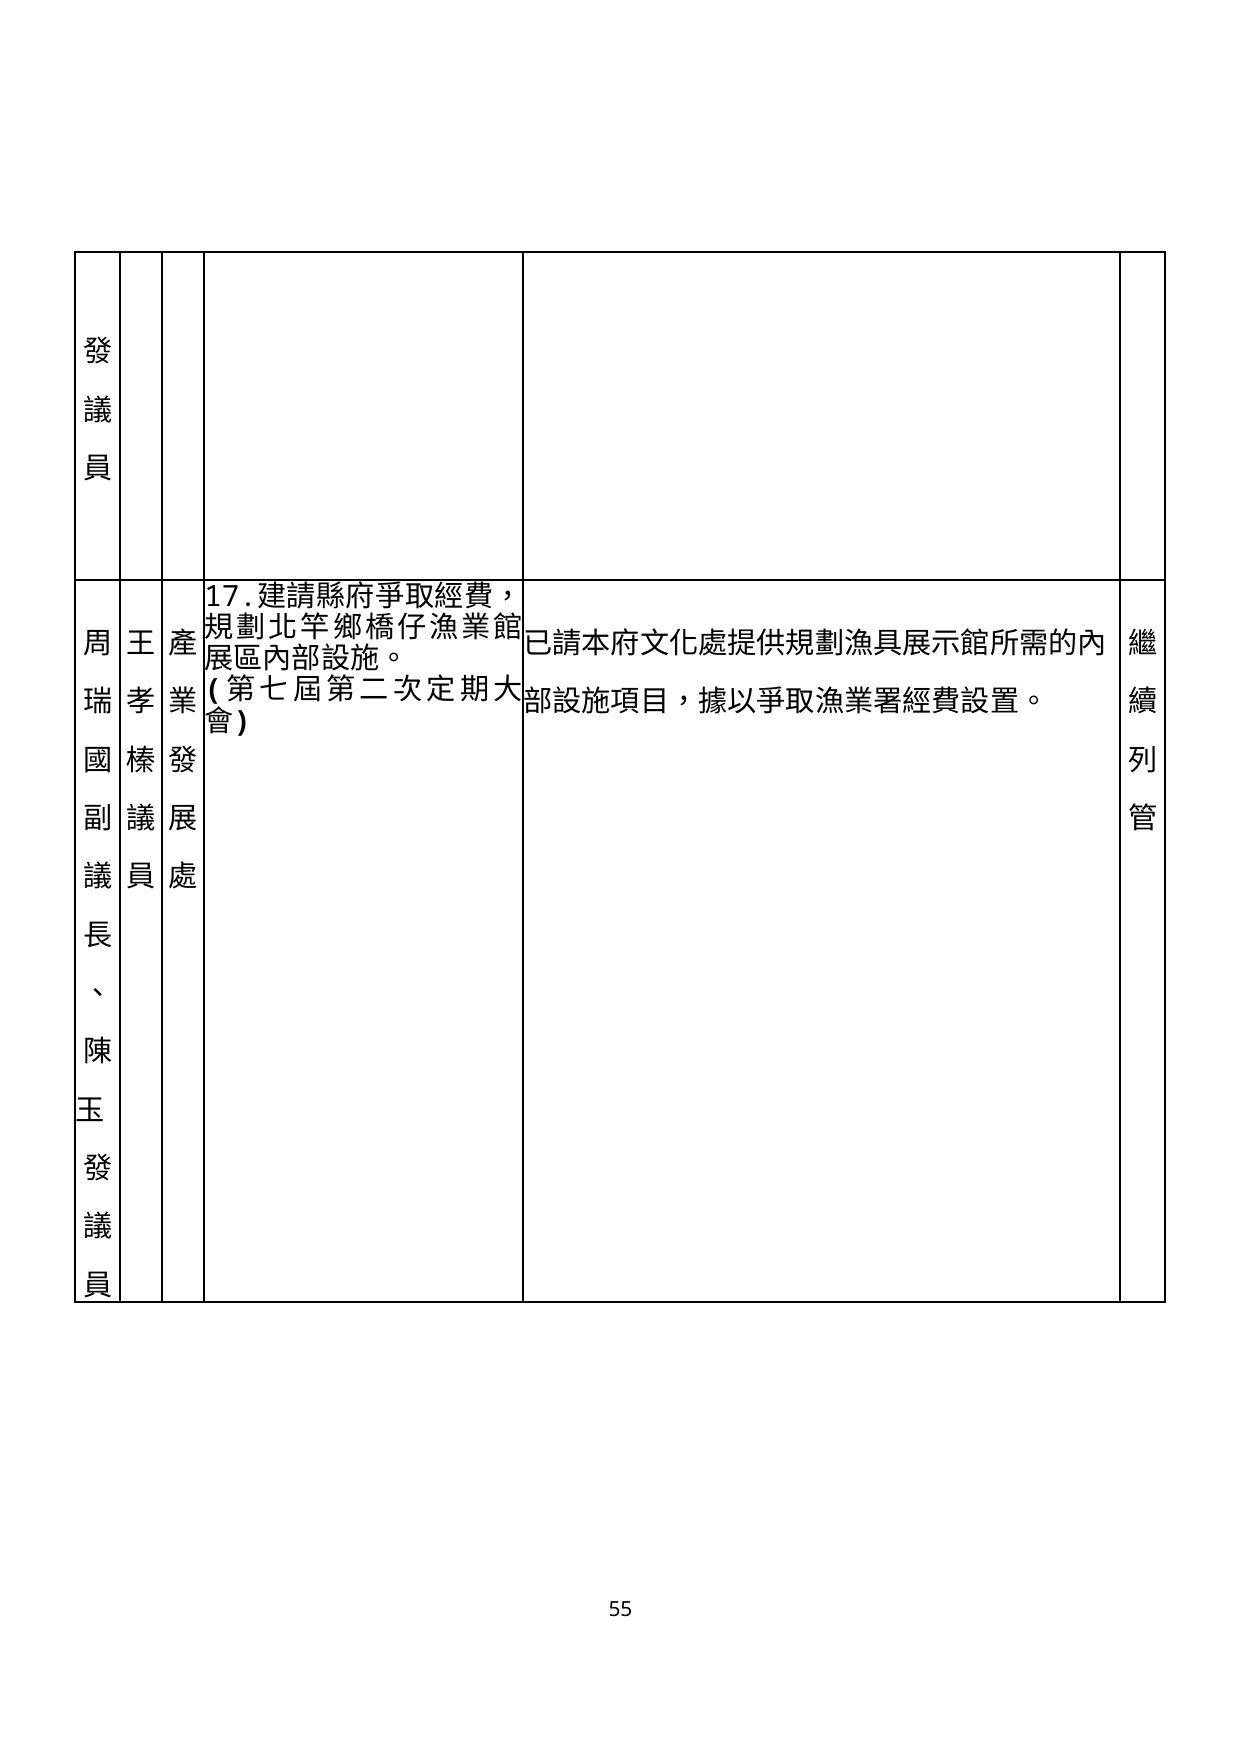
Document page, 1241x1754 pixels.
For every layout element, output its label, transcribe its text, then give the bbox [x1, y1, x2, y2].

table_cell 王孝榛議員 [121, 581, 161, 1301]
table_cell [163, 253, 203, 579]
table_cell 繼續列管 [1121, 581, 1164, 1301]
table_cell 發議員 [76, 253, 119, 579]
table_cell 17.建請縣府爭取經費，規劃北竿鄉橋仔漁業館展區內部設施。 (第七屆第二次定期大會) [205, 581, 522, 1301]
table_cell [1121, 253, 1164, 579]
table_cell 產業發展處 [163, 581, 203, 1301]
table_cell 周瑞國副議長 、 陳玉 發議員 [76, 581, 119, 1301]
table_cell [121, 253, 161, 579]
table_cell 已請本府文化處提供規劃漁具展示館所需的內部設施項目，據以爭取漁業署經費設置。 [524, 581, 1119, 1301]
table_cell [524, 253, 1119, 579]
table_cell [205, 253, 522, 579]
